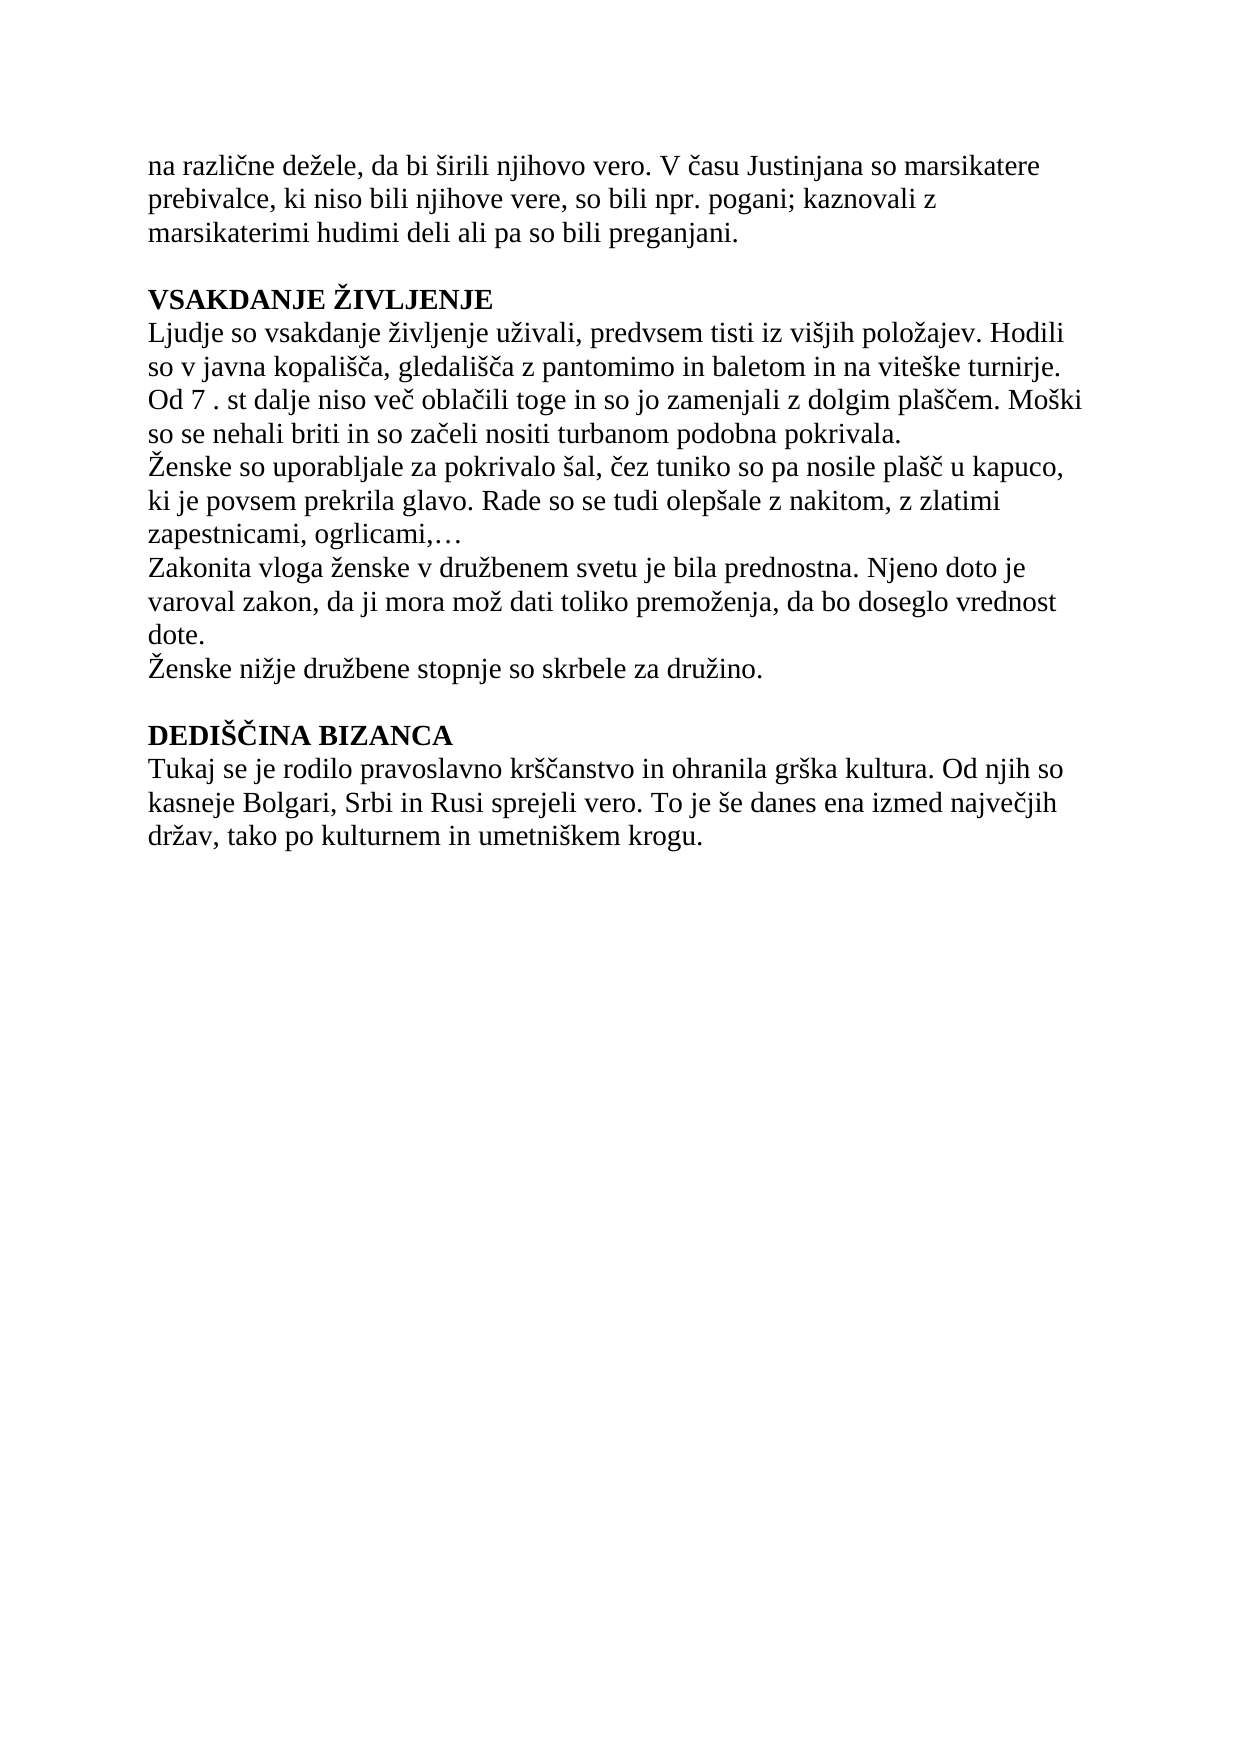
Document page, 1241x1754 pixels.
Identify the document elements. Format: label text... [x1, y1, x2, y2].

text DEDIŠČINA BIZANCA [148, 718, 1093, 751]
text na različne dežele, da bi širili njihovo vero. V času Justinjana so marsikatere prebivalce, ki niso bili njihove vere, so bili npr. pogani; kaznovali z marsikaterimi hudimi deli ali pa so bili preganjani. [148, 148, 1093, 248]
text Tukaj se je rodilo pravoslavno krščanstvo in ohranila grška kultura. Od njih so kasneje Bolgari, Srbi in Rusi sprejeli vero. To je še danes ena izmed največjih držav, tako po kulturnem in umetniškem krogu. [148, 751, 1093, 852]
text Zakonita vloga ženske v družbenem svetu je bila prednostna. Njeno doto je varoval zakon, da ji mora mož dati toliko premoženja, da bo doseglo vrednost dote. [148, 550, 1093, 651]
text Ljudje so vsakdanje življenje uživali, predvsem tisti iz višjih položajev. Hodili so v javna kopališča, gledališča z pantomimo in baletom in na viteške turnirje. Od 7 . st dalje niso več oblačili toge in so jo zamenjali z dolgim plaščem. Moški so se nehali briti in so začeli nositi turbanom podobna pokrivala. [148, 315, 1093, 449]
text Ženske so uporabljale za pokrivalo šal, čez tuniko so pa nosile plašč u kapuco, ki je povsem prekrila glavo. Rade so se tudi olepšale z nakitom, z zlatimi zapestnicami, ogrlicami,… [148, 449, 1093, 550]
text Ženske nižje družbene stopnje so skrbele za družino. [148, 651, 1093, 684]
text VSAKDANJE ŽIVLJENJE [148, 282, 1093, 315]
